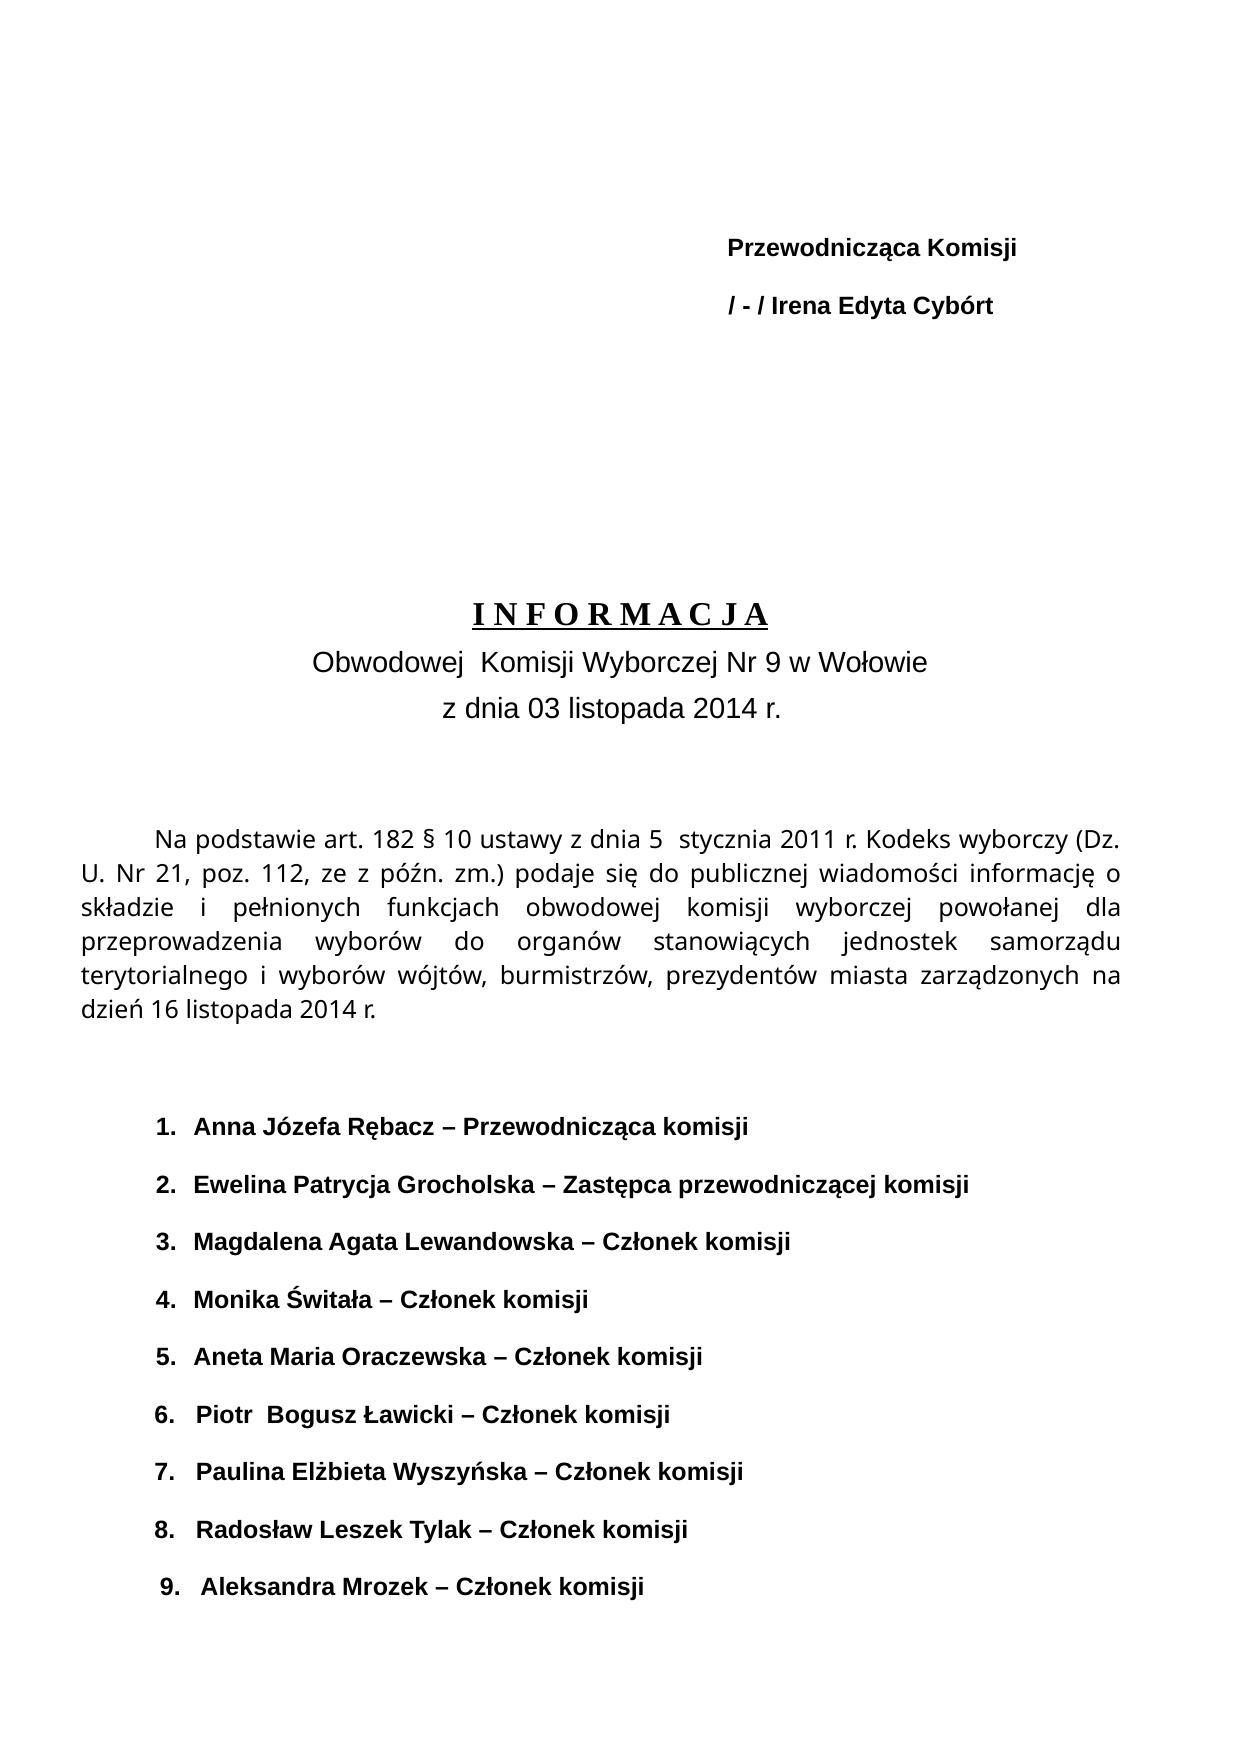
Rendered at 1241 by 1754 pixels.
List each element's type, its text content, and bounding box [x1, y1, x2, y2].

list 6. Piotr Bogusz Ławicki – Członek komisji [154, 1400, 1122, 1429]
text Przewodnicząca Komisji [118, 233, 1122, 262]
list 9. Aleksandra Mrozek – Członek komisji [118, 1572, 1122, 1601]
list Anna Józefa Rębacz – Przewodnicząca komisji [156, 1112, 1122, 1141]
text Na podstawie art. 182 § 10 ustawy z dnia 5 stycznia 2011 r. Kodeks wyborczy (Dz. U. Nr 21, poz. 112, ze z późn. zm.) podaje się do publicznej wiadomości informację o składzie i pełnionych funkcjach obwodowej komisji wyborczej powołanej dla przeprowadzenia wyborów do organów stanowiących jednostek samorządu terytorialnego i wyborów wójtów, burmistrzów, prezydentów miasta zarządzonych na dzień 16 listopada 2014 r. [81, 822, 1122, 1026]
text Obwodowej Komisji Wyborczej Nr 9 w Wołowie [118, 646, 1122, 679]
list 8. Radosław Leszek Tylak – Członek komisji [154, 1515, 1122, 1544]
list Monika Świtała – Członek komisji [156, 1285, 1122, 1314]
list Aneta Maria Oraczewska – Członek komisji [156, 1342, 1122, 1371]
list 7. Paulina Elżbieta Wyszyńska – Członek komisji [154, 1457, 1122, 1486]
text / - / Irena Edyta Cybórt [118, 291, 1122, 319]
text z dnia 03 listopada 2014 r. [118, 692, 1122, 725]
list Ewelina Patrycja Grocholska – Zastępca przewodniczącej komisji [156, 1170, 1122, 1199]
list Magdalena Agata Lewandowska – Członek komisji [156, 1227, 1122, 1256]
text I N F O R M A C J A [118, 595, 1122, 633]
